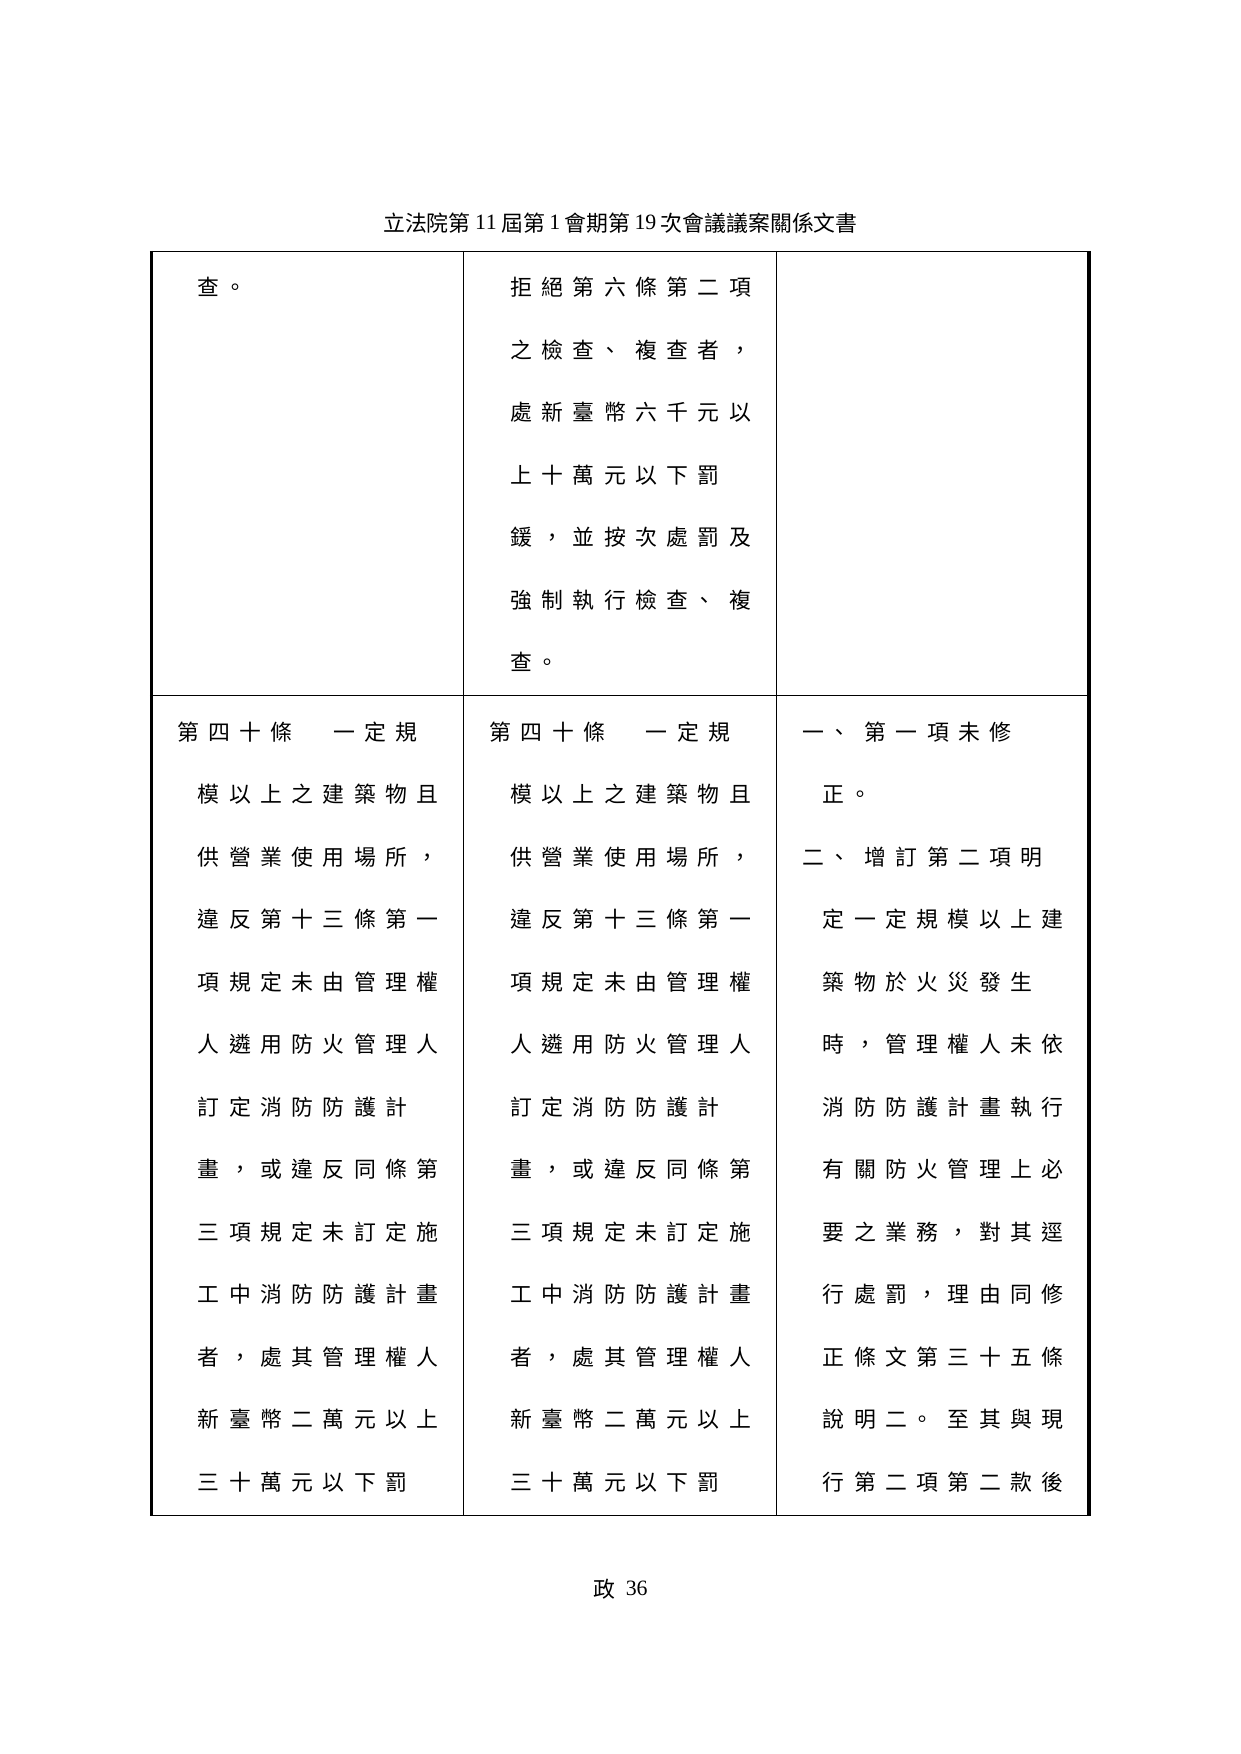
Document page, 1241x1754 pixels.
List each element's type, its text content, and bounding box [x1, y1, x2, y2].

table_cell 第四十條 一定規模以上之建築物且供營業使用場所，違反第十三條第一項規定未由管理權人遴用防火管理人訂定消防防護計畫，或違反同條第三項規定未訂定施工中消防防護計畫者，處其管理權人新臺幣二萬元以上三十萬元以下罰 [153, 696, 463, 1514]
table_cell 第四十條 一定規模以上之建築物且供營業使用場所，違反第十三條第一項規定未由管理權人遴用防火管理人訂定消防防護計畫，或違反同條第三項規定未訂定施工中消防防護計畫者，處其管理權人新臺幣二萬元以上三十萬元以下罰 [464, 696, 776, 1514]
table_cell [777, 252, 1087, 695]
table_cell 一、第一項未修正。 二、增訂第二項明定一定規模以上建築物於火災發生時，管理權人未依消防防護計畫執行有關防火管理上必要之業務，對其逕行處罰，理由同修正條文第三十五條說明二。至其與現行第二項第二款後 [777, 696, 1087, 1514]
table_cell 查。 [153, 252, 463, 695]
table_cell 拒絕第六條第二項之檢查、複查者，處新臺幣六千元以上十萬元以下罰鍰，並按次處罰及強制執行檢查、複查。 [464, 252, 776, 695]
